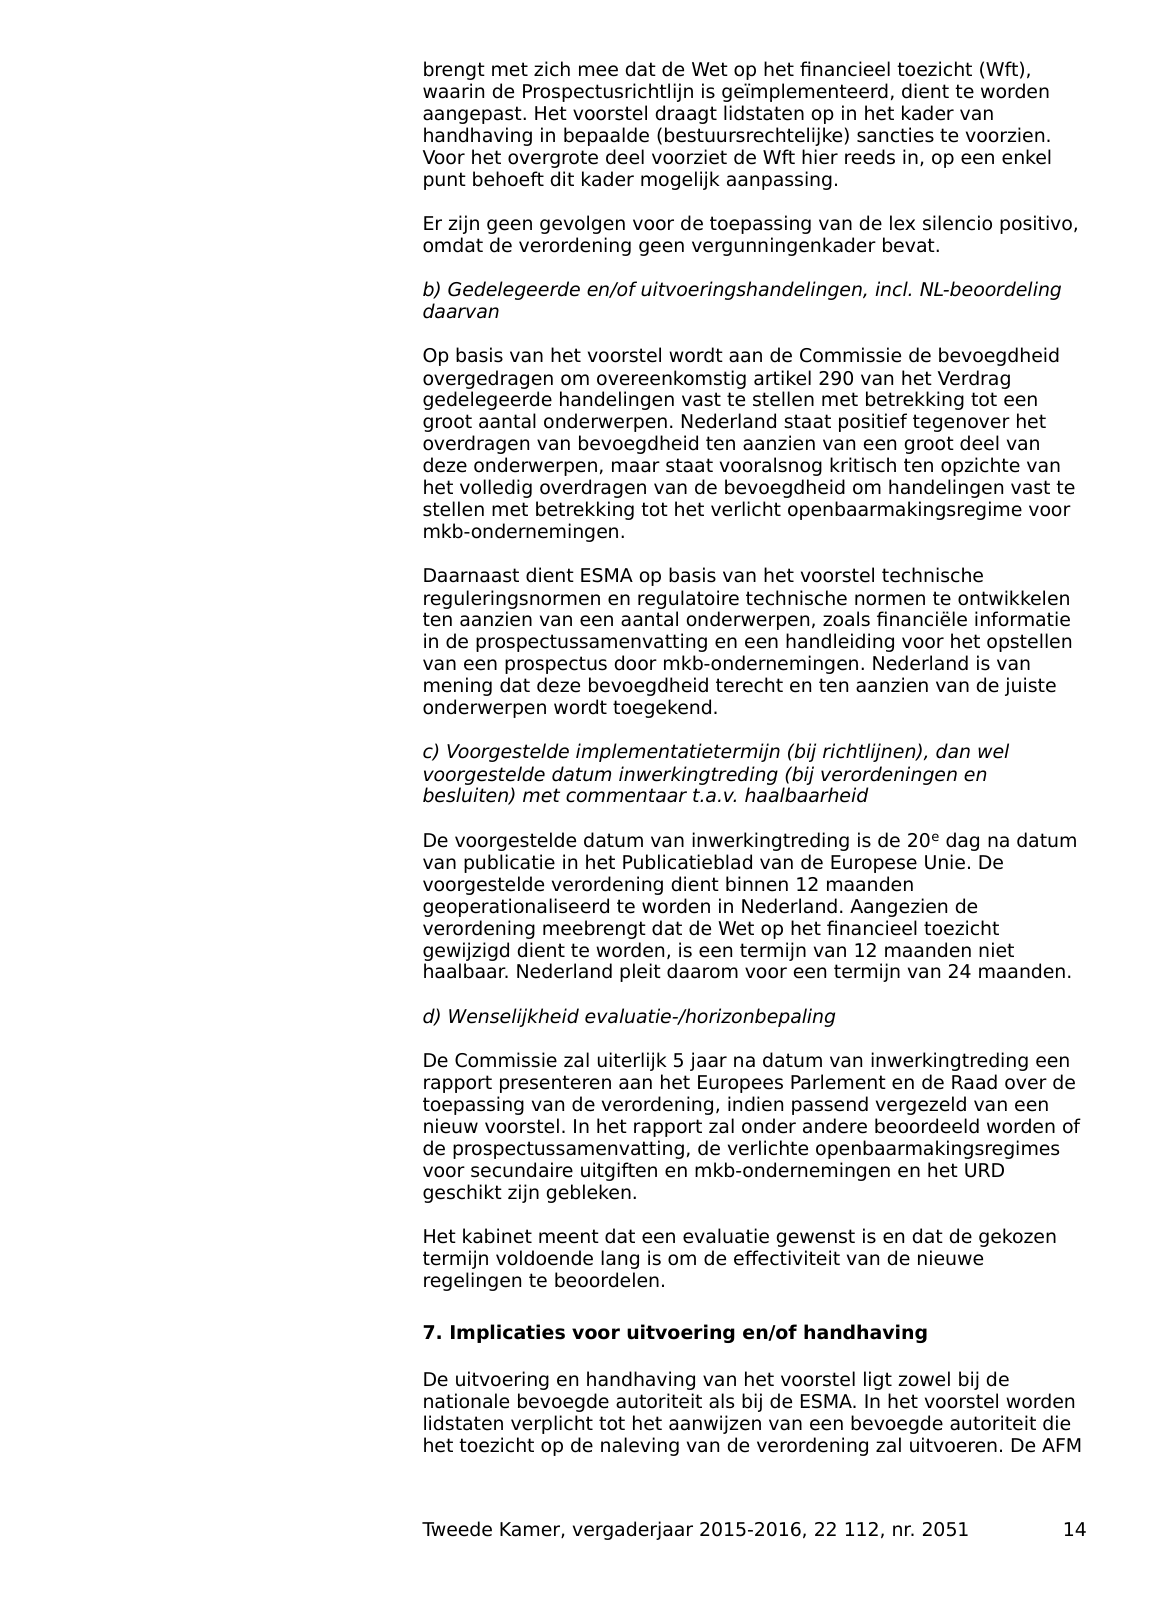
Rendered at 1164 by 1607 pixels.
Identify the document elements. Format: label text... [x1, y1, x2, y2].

subtitle d) Wenselijkheid evaluatie-/horizonbepaling [422, 1006, 1087, 1028]
subtitle c) Voorgestelde implementatietermijn (bij richtlijnen), dan wel voorgestelde datum inwerkingtreding (bij verordeningen en besluiten) met commentaar t.a.v. haalbaarheid [422, 741, 1087, 807]
text Het kabinet meent dat een evaluatie gewenst is en dat de gekozen termijn voldoende lang is om de effectiviteit van de nieuwe regelingen te beoordelen. [422, 1226, 1087, 1292]
text De voorgestelde datum van inwerkingtreding is de 20e dag na datum van publicatie in het Publicatieblad van de Europese Unie. De voorgestelde verordening dient binnen 12 maanden geoperationaliseerd te worden in Nederland. Aangezien de verordening meebrengt dat de Wet op het financieel toezicht gewijzigd dient te worden, is een termijn van 12 maanden niet haalbaar. Nederland pleit daarom voor een termijn van 24 maanden. [422, 829, 1087, 983]
subtitle b) Gedelegeerde en/of uitvoeringshandelingen, incl. NL-beoordeling daarvan [422, 279, 1087, 323]
text Op basis van het voorstel wordt aan de Commissie de bevoegdheid overgedragen om overeenkomstig artikel 290 van het Verdrag gedelegeerde handelingen vast te stellen met betrekking tot een groot aantal onderwerpen. Nederland staat positief tegenover het overdragen van bevoegdheid ten aanzien van een groot deel van deze onderwerpen, maar staat vooralsnog kritisch ten opzichte van het volledig overdragen van de bevoegdheid om handelingen vast te stellen met betrekking tot het verlicht openbaarmakingsregime voor mkb-ondernemingen. [422, 345, 1087, 543]
text Er zijn geen gevolgen voor de toepassing van de lex silencio positivo, omdat de verordening geen vergunningenkader bevat. [422, 213, 1087, 257]
text De Commissie zal uiterlijk 5 jaar na datum van inwerkingtreding een rapport presenteren aan het Europees Parlement en de Raad over de toepassing van de verordening, indien passend vergezeld van een nieuw voorstel. In het rapport zal onder andere beoordeeld worden of de prospectussamenvatting, de verlichte openbaarmakingsregimes voor secundaire uitgiften en mkb-ondernemingen en het URD geschikt zijn gebleken. [422, 1050, 1087, 1204]
text De uitvoering en handhaving van het voorstel ligt zowel bij de nationale bevoegde autoriteit als bij de ESMA. In het voorstel worden lidstaten verplicht tot het aanwijzen van een bevoegde autoriteit die het toezicht op de naleving van de verordening zal uitvoeren. De AFM [422, 1369, 1087, 1457]
text brengt met zich mee dat de Wet op het financieel toezicht (Wft), waarin de Prospectusrichtlijn is geïmplementeerd, dient te worden aangepast. Het voorstel draagt lidstaten op in het kader van handhaving in bepaalde (bestuursrechtelijke) sancties te voorzien. Voor het overgrote deel voorziet de Wft hier reeds in, op een enkel punt behoeft dit kader mogelijk aanpassing. [422, 59, 1087, 191]
text Daarnaast dient ESMA op basis van het voorstel technische reguleringsnormen en regulatoire technische normen te ontwikkelen ten aanzien van een aantal onderwerpen, zoals financiële informatie in de prospectussamenvatting en een handleiding voor het opstellen van een prospectus door mkb-ondernemingen. Nederland is van mening dat deze bevoegdheid terecht en ten aanzien van de juiste onderwerpen wordt toegekend. [422, 565, 1087, 719]
subtitle 7. Implicaties voor uitvoering en/of handhaving [422, 1322, 1087, 1344]
